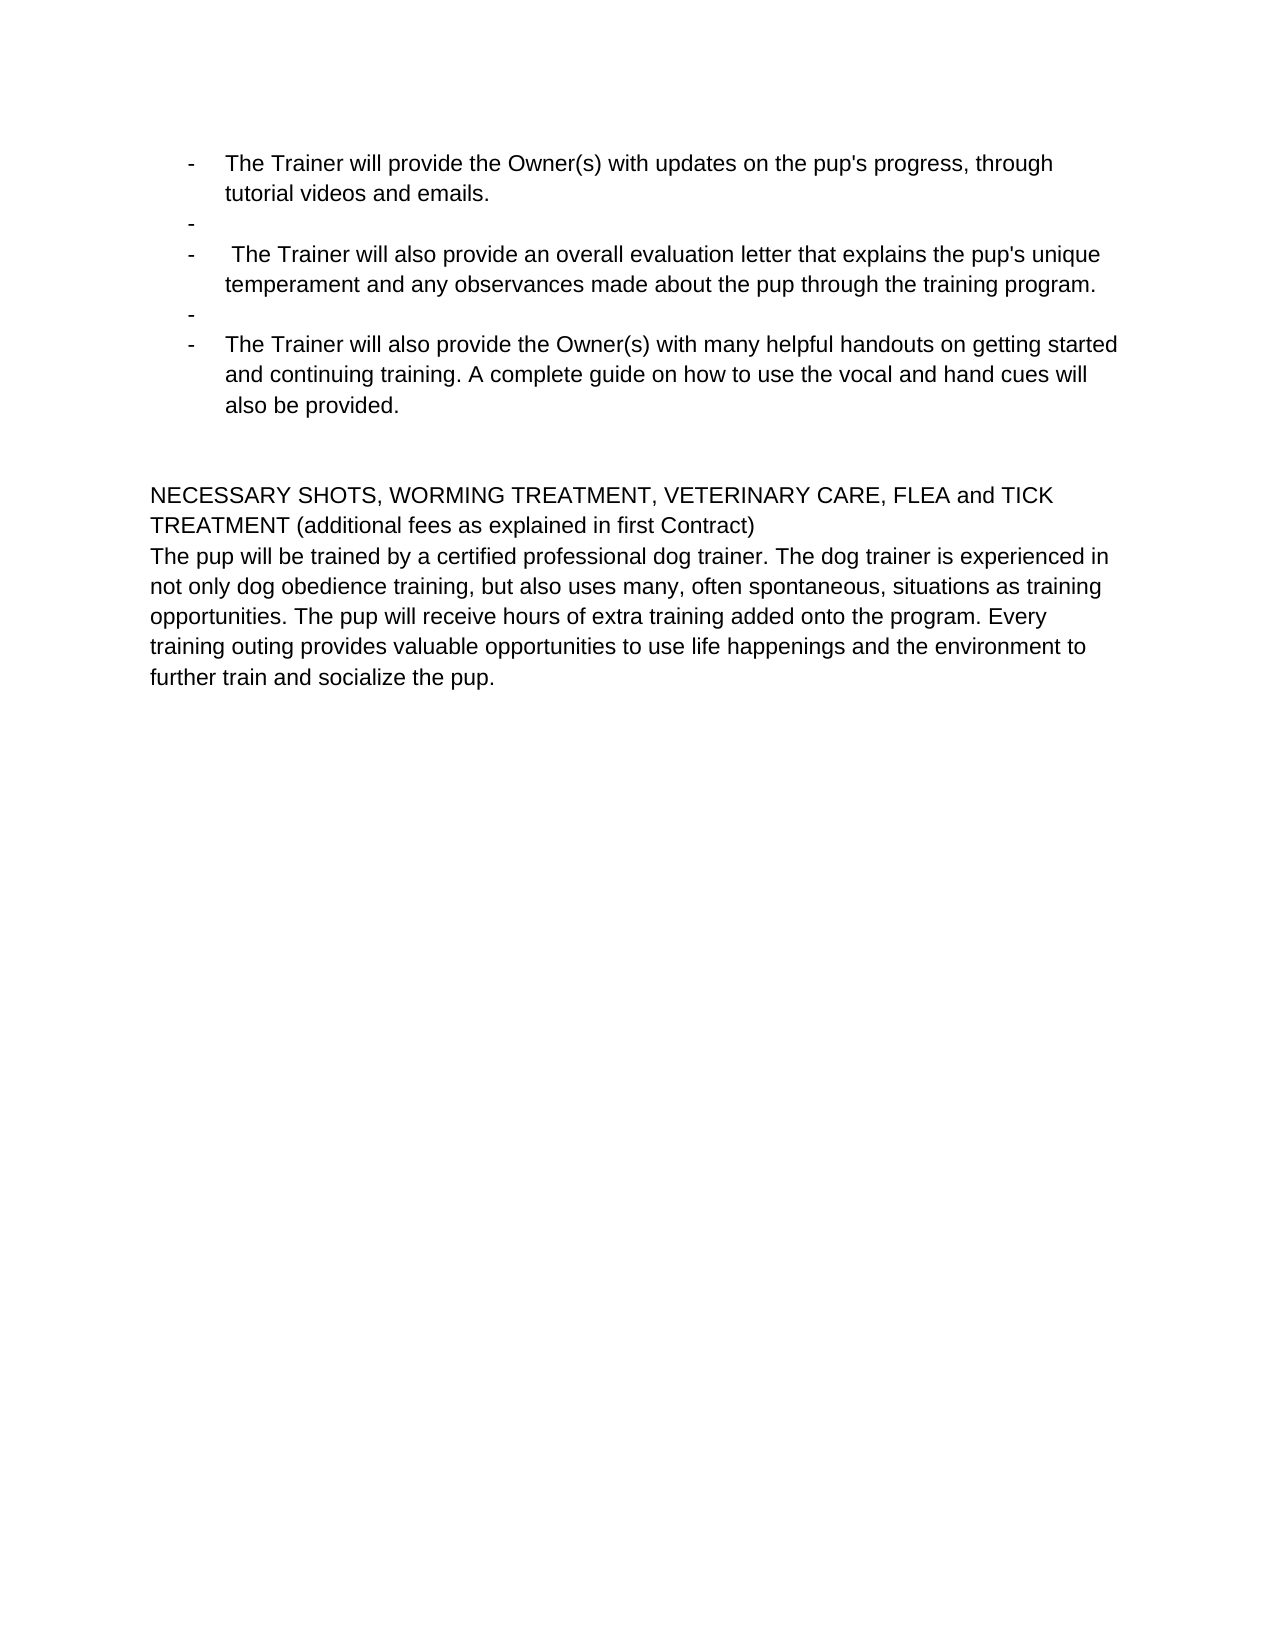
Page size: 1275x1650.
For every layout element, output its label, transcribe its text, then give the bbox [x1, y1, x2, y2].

list The Trainer will also provide an overall evaluation letter that explains the pup's unique temperament and any observances made about the pup through the training program. [187, 241, 1125, 297]
text NECESSARY SHOTS, WORMING TREATMENT, VETERINARY CARE, FLEA and TICK TREATMENT (additional fees as explained in first Contract) [150, 482, 1125, 539]
text The pup will be trained by a certified professional dog trainer. The dog trainer is experienced in not only dog obedience training, but also uses many, often spontaneous, situations as training opportunities. The pup will receive hours of extra training added onto the program. Every training outing provides valuable opportunities to use life happenings and the environment to further train and socialize the pup. [150, 543, 1125, 690]
list The Trainer will also provide the Owner(s) with many helpful handouts on getting started and continuing training. A complete guide on how to use the vocal and hand cues will also be provided. [187, 331, 1125, 418]
list The Trainer will provide the Owner(s) with updates on the pup's progress, through tutorial videos and emails. [187, 150, 1125, 207]
